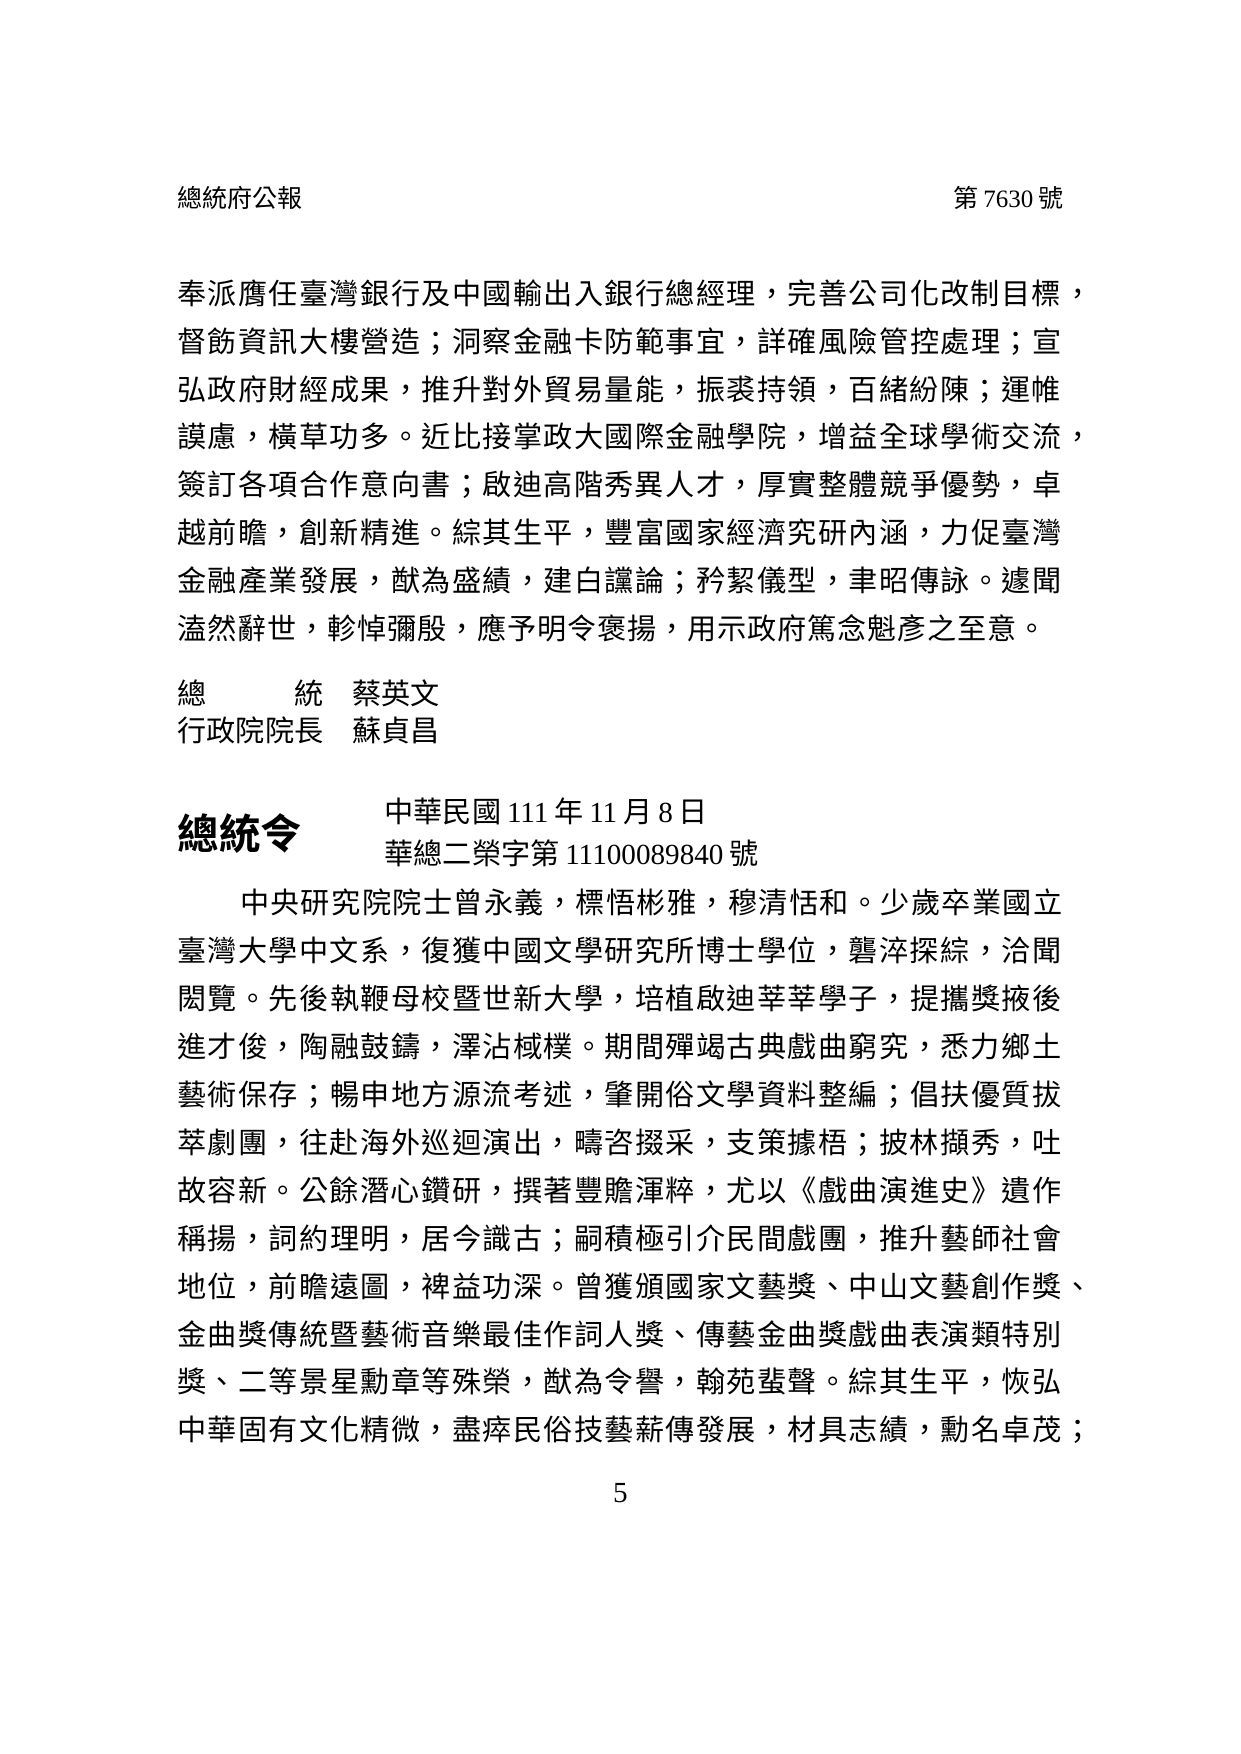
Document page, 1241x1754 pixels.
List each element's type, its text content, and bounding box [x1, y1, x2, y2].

table_header 總統令 [174, 787, 381, 875]
text 總 統 蔡英文 行政院院長 蘇貞昌 [177, 674, 1063, 749]
text 國立政治大學國際金融學院院長李勝彥，朗潤夷雅，識見錚錚。少歲卒業現國立臺北大學經濟學系，嗣負笈遠渡，先後獲日本神戶大學、美國匹茲堡大學碩、博士學位，夕厲晨兢，抱志專攻。遄返擔任中央銀行經濟研究處處長、業務局局長，統合模型初步架構，奠定計量經濟學礎石；迎擊紓解金融風暴，悉心執秉貨幣要策；遭逢九二一地震肆虐，擬陳濟困貸款方案，畢智劬勤，明效大驗。復奉派膺任臺灣銀行及中國輸出入銀行總經理，完善公司化改制目標，督飭資訊大樓營造；洞察金融卡防範事宜，詳確風險管控處理；宣弘政府財經成果，推升對外貿易量能，振裘持領，百緒紛陳；運帷謨慮，橫草功多。近比接掌政大國際金融學院，增益全球學術交流，簽訂各項合作意向書；啟迪高階秀異人才，厚實整體競爭優勢，卓越前瞻，創新精進。綜其生平，豐富國家經濟究研內涵，力促臺灣金融產業發展，猷為盛績，建白讜論；矜絜儀型，聿昭傳詠。遽聞溘然辭世，軫悼彌殷，應予明令褒揚，用示政府篤念魁彥之至意。 [177, 266, 1063, 649]
table_header 中華民國111年11月8日 華總二榮字第11100089840號 [381, 787, 877, 875]
text 中央研究院院士曾永義，標悟彬雅，穆清恬和。少歲卒業國立臺灣大學中文系，復獲中國文學研究所博士學位，礱淬探綜，洽聞閎覽。先後執鞭母校暨世新大學，培植啟迪莘莘學子，提攜獎掖後進才俊，陶融鼓鑄，澤沾棫樸。期間殫竭古典戲曲窮究，悉力鄉土藝術保存；暢申地方源流考述，肇開俗文學資料整編；倡扶優質拔萃劇團，往赴海外巡迴演出，疇咨掇采，支策據梧；披林擷秀，吐故容新。公餘潛心鑽研，撰著豐贍渾粹，尤以《戲曲演進史》遺作稱揚，詞約理明，居今識古；嗣積極引介民間戲團，推升藝師社會地位，前瞻遠圖，裨益功深。曾獲頒國家文藝獎、中山文藝創作獎、金曲獎傳統暨藝術音樂最佳作詞人獎、傳藝金曲獎戲曲表演類特別獎、二等景星勳章等殊榮，猷為令譽，翰苑蜚聲。綜其生平，恢弘中華固有文化精微，盡瘁民俗技藝薪傳發展，材具志績，勳名卓茂；遐緒儀型，累世興詠。遽聞溘然長逝，悼惜良殷，應予明令褒揚，用示政府崇禮國士之至意。 [177, 875, 1063, 1450]
